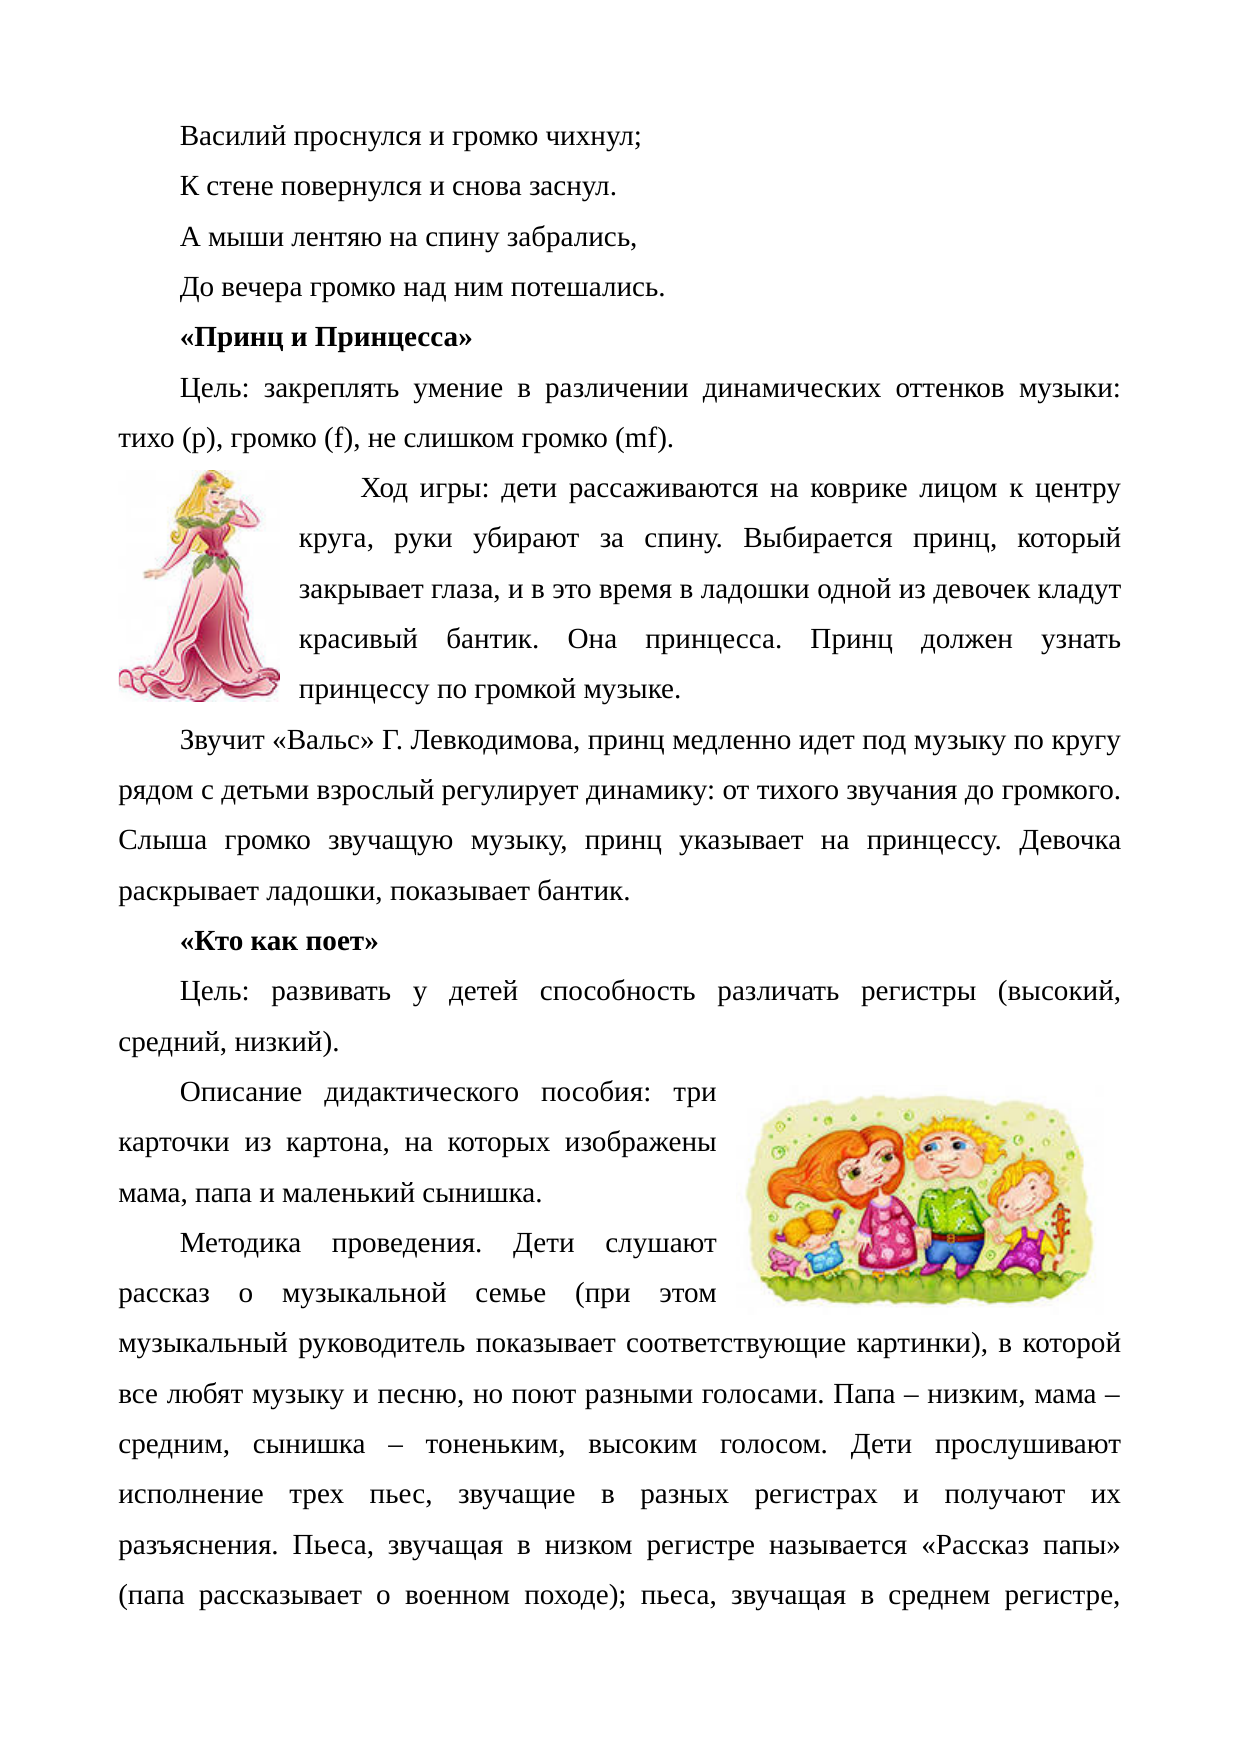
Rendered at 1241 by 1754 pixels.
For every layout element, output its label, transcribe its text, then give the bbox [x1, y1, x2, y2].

text Василий проснулся и громко чихнул; [118, 118, 1122, 152]
picture [736, 1085, 1104, 1315]
text До вечера громко над ним потешались. [118, 269, 1122, 303]
text «Принц и Принцесса» [118, 319, 1122, 353]
text «Кто как поет» [118, 923, 1122, 957]
picture [118, 470, 280, 702]
text Цель: развивать у детей способность различать регистры (высокий, средний, низкий). [118, 973, 1122, 1057]
text Описание дидактического пособия: три карточки из картона, на которых изображены мама, папа и маленький сынишка. [118, 1074, 1122, 1208]
text К стене повернулся и снова заснул. [118, 168, 1122, 202]
text Ход игры: дети рассаживаются на коврике лицом к центру круга, руки убирают за спину. Выбирается принц, который закрывает глаза, и в это время в ладошки одной из девочек кладут красивый бантик. Она принцесса. Принц должен узнать принцессу по громкой музыке. [118, 470, 1122, 705]
text Методика проведения. Дети слушают рассказ о музыкальной семье (при этом музыкальный руководитель показывает соответствующие картинки), в которой все любят музыку и песню, но поют разными голосами. Папа – низким, мама – средним, сынишка – тоненьким, высоким голосом. Дети прослушивают исполнение трех пьес, звучащие в разных регистрах и получают их разъяснения. Пьеса, звучащая в низком регистре называется «Рассказ папы» (папа рассказывает о военном походе); пьеса, звучащая в среднем регистре, [118, 1225, 1122, 1611]
text Звучит «Вальс» Г. Левкодимова, принц медленно идет под музыку по кругу рядом с детьми взрослый регулирует динамику: от тихого звучания до громкого. Слыша громко звучащую музыку, принц указывает на принцессу. Девочка раскрывает ладошки, показывает бантик. [118, 722, 1122, 906]
text А мыши лентяю на спину забрались, [118, 219, 1122, 252]
text Цель: закреплять умение в различении динамических оттенков музыки: тихо (p), громко (f), не слишком громко (mf). [118, 370, 1122, 453]
